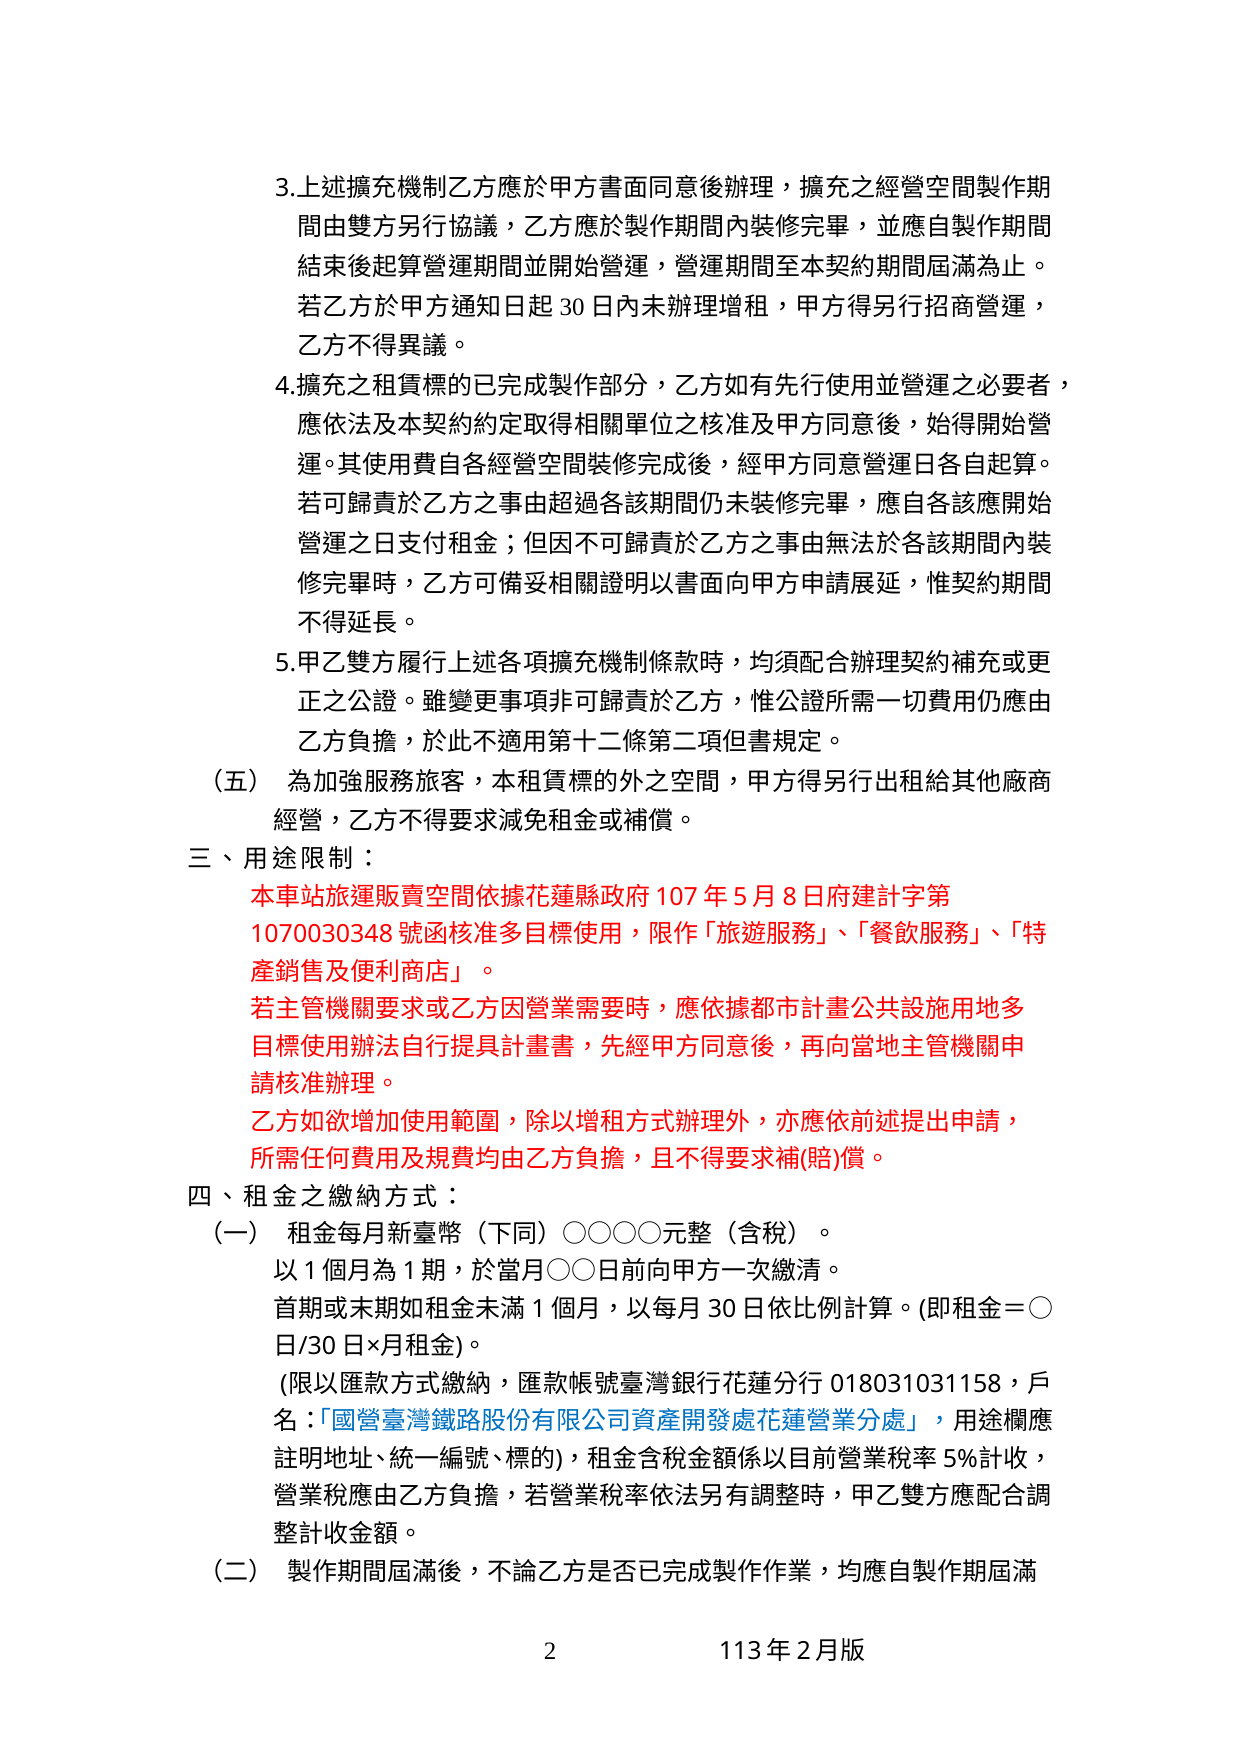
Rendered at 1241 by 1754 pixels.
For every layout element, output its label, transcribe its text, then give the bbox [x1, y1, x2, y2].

list 租金每月新臺幣（下同）○○○○元整（含稅）。 [198, 1212, 1053, 1250]
text 5.甲乙雙方履行上述各項擴充機制條款時，均須配合辦理契約補充或更正之公證。雖變更事項非可歸責於乙方，惟公證所需一切費用仍應由乙方負擔，於此不適用第十二條第二項但書規定。 [275, 639, 1053, 758]
text 乙方如欲增加使用範圍，除以增租方式辦理外，亦應依前述提出申請，所需任何費用及規費均由乙方負擔，且不得要求補(賠)償。 [250, 1100, 1047, 1175]
text 3.上述擴充機制乙方應於甲方書面同意後辦理，擴充之經營空間製作期間由雙方另行協議，乙方應於製作期間內裝修完畢，並應自製作期間結束後起算營運期間並開始營運，營運期間至本契約期間屆滿為止。若乙方於甲方通知日起30日內未辦理增租，甲方得另行招商營運，乙方不得異議。 [275, 164, 1053, 362]
text 四、租金之繳納方式： [187, 1175, 1053, 1212]
text 以1個月為1期，於當月○○日前向甲方一次繳清。 [273, 1250, 1053, 1287]
text 4.擴充之租賃標的已完成製作部分，乙方如有先行使用並營運之必要者，應依法及本契約約定取得相關單位之核准及甲方同意後，始得開始營運。其使用費自各經營空間裝修完成後，經甲方同意營運日各自起算。若可歸責於乙方之事由超過各該期間仍未裝修完畢，應自各該應開始營運之日支付租金；但因不可歸責於乙方之事由無法於各該期間內裝修完畢時，乙方可備妥相關證明以書面向甲方申請展延，惟契約期間不得延長。 [275, 362, 1053, 639]
text 本車站旅運販賣空間依據花蓮縣政府107年5月8日府建計字第1070030348號函核准多目標使用，限作「旅遊服務」、「餐飲服務」、「特產銷售及便利商店」。 [250, 875, 1047, 987]
text (限以匯款方式繳納，匯款帳號臺灣銀行花蓮分行018031031158，戶名：「國營臺灣鐵路股份有限公司資產開發處花蓮營業分處」，用途欄應註明地址、統一編號、標的)，租金含稅金額係以目前營業稅率5%計收，營業稅應由乙方負擔，若營業稅率依法另有調整時，甲乙雙方應配合調整計收金額。 [273, 1362, 1053, 1550]
list 製作期間屆滿後，不論乙方是否已完成製作作業，均應自製作期屆滿 [198, 1550, 1047, 1587]
text 若主管機關要求或乙方因營業需要時，應依據都市計畫公共設施用地多目標使用辦法自行提具計畫書，先經甲方同意後，再向當地主管機關申請核准辦理。 [250, 987, 1047, 1100]
text 首期或末期如租金未滿1個月，以每月30日依比例計算。(即租金＝○日/30日×月租金)。 [273, 1287, 1053, 1362]
list 為加強服務旅客，本租賃標的外之空間，甲方得另行出租給其他廠商經營，乙方不得要求減免租金或補償。 [198, 758, 1053, 837]
text 三、用途限制： [187, 837, 1053, 875]
